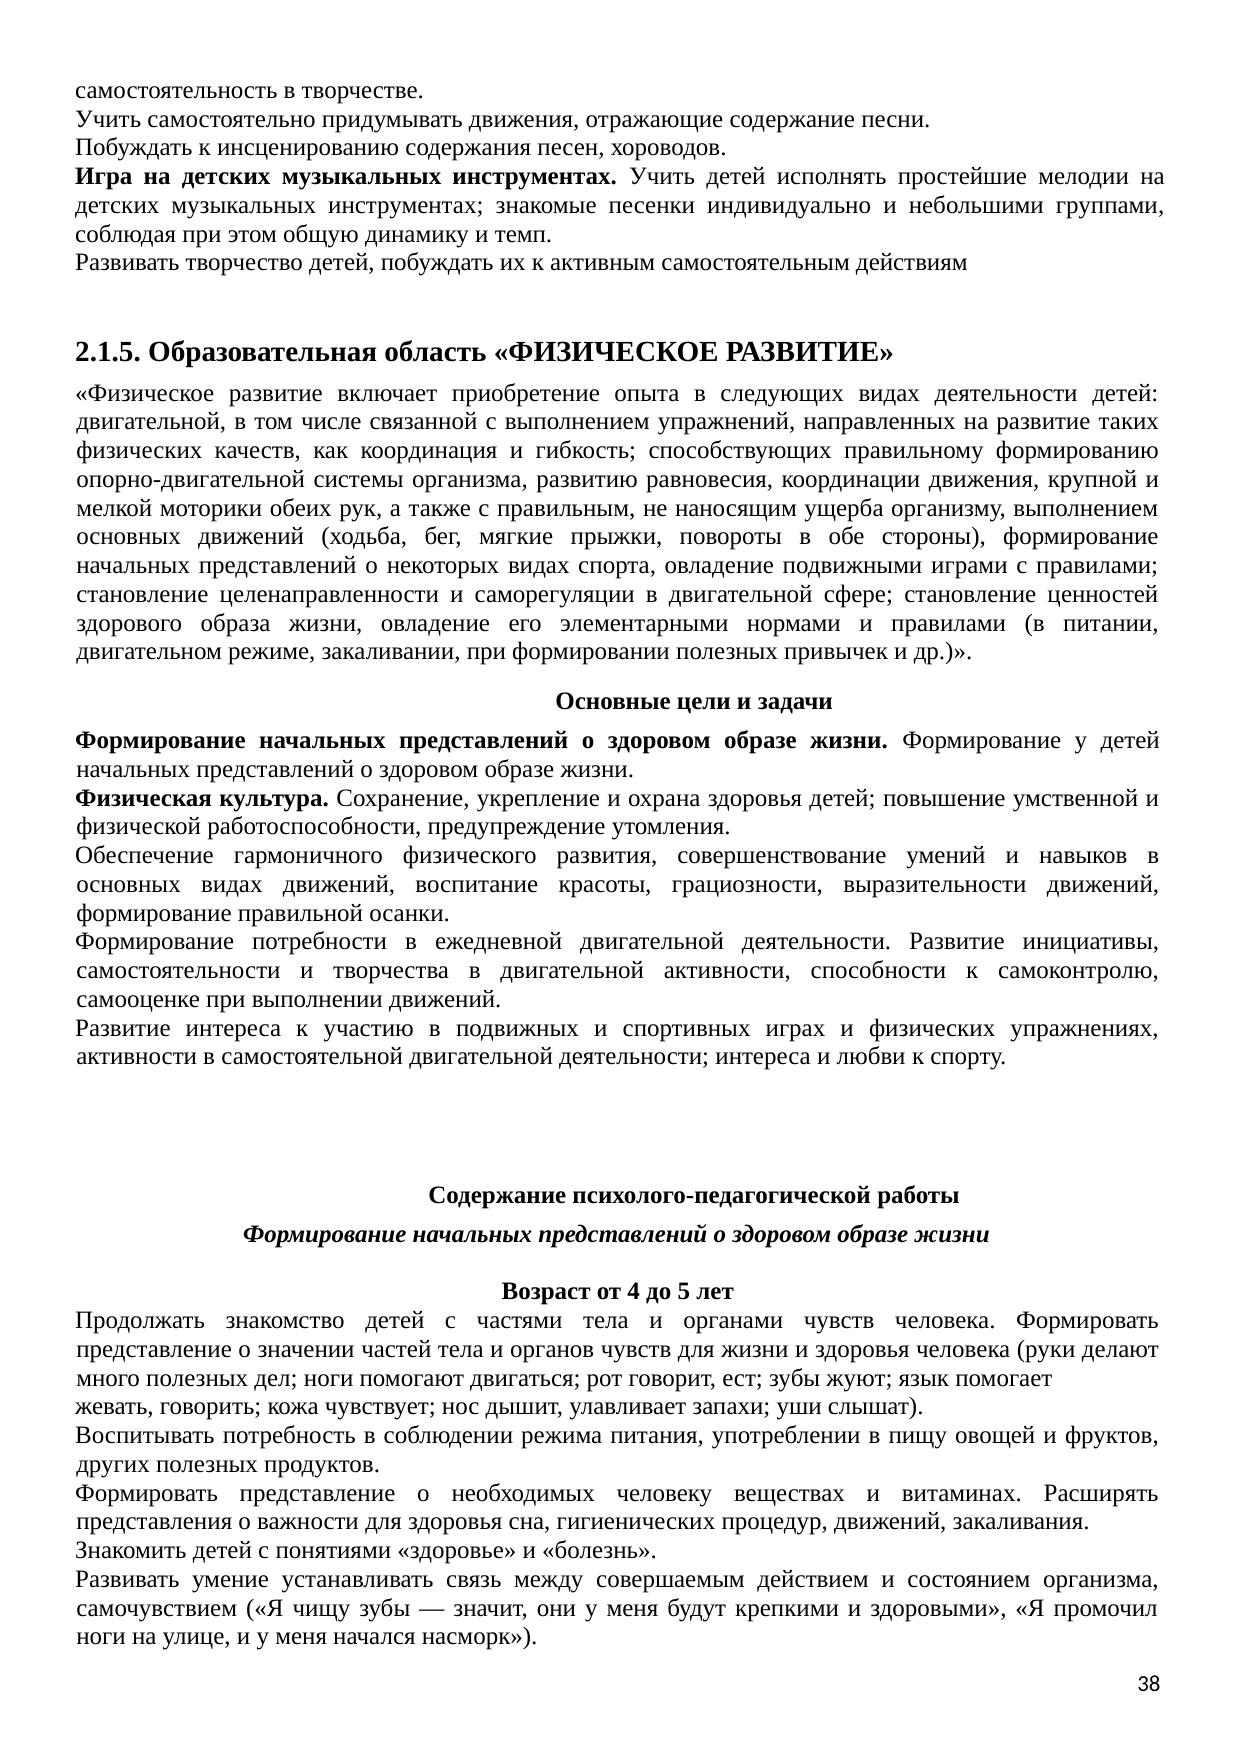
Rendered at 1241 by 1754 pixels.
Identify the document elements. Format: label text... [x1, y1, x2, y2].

text Обеспечение гармоничного физического развития, совершенствование умений и навыков в основных видах движений, воспитание красоты, грациозности, выразительности движений, формирование правильной осанки. [75, 840, 1160, 926]
text Продолжать знакомство детей с частями тела и органами чувств человека. Формировать представление о значении частей тела и органов чувств для жизни и здоровья человека (руки делают много полезных дел; ноги помогают двигаться; рот говорит, ест; зубы жуют; язык помогает [75, 1305, 1160, 1391]
text Знакомить детей с понятиями «здоровье» и «болезнь». [75, 1535, 1160, 1564]
text Воспитывать потребность в соблюдении режима питания, употреблении в пищу овощей и фруктов, других полезных продуктов. [75, 1420, 1160, 1478]
text Формирование начальных представлений о здоровом образе жизни [75, 1219, 1160, 1248]
text Формирование потребности в ежедневной двигательной деятельности. Развитие инициативы, самостоятельности и творчества в двигательной активности, способности к самоконтролю, самооценке при выполнении движений. [75, 926, 1160, 1013]
text Развивать творчество детей, побуждать их к активным самостоятельным действиям [75, 247, 1160, 276]
text Побуждать к инсценированию содержания песен, хороводов. [75, 132, 1165, 161]
text Формирование начальных представлений о здоровом образе жизни. Формирование у детей начальных представлений о здоровом образе жизни. [75, 725, 1160, 783]
text Формировать представление о необходимых человеку веществах и витаминах. Расширять представления о важности для здоровья сна, гигиенических процедур, движений, закаливания. [75, 1478, 1160, 1535]
text Развивать умение устанавливать связь между совершаемым действием и состоянием организма, самочувствием («Я чищу зубы — значит, они у меня будут крепкими и здоровыми», «Я промочил ноги на улице, и у меня начался насморк»). [75, 1564, 1160, 1650]
text Содержание психолого-педагогической работы [149, 1180, 1165, 1208]
text «Физическое развитие включает приобретение опыта в следующих видах деятельности детей: двигательной, в том числе связанной с выполнением упражнений, направленных на развитие таких физических качеств, как координация и гибкость; способствующих правильному формированию опорно-двигательной системы организма, развитию равновесия, координации движения, крупной и мелкой моторики обеих рук, а также с правильным, не наносящим ущерба организму, выполнением основных движений (ходьба, бег, мягкие прыжки, повороты в обе стороны), формирование начальных представлений о некоторых видах спорта, овладение подвижными играми с правилами; становление целенаправленности и саморегуляции в двигательной сфере; становление ценностей здорового образа жизни, овладение его элементарными нормами и правилами (в питании, двигательном режиме, закаливании, при формировании полезных привычек и др.)». [75, 378, 1160, 665]
text жевать, говорить; кожа чувствует; нос дышит, улавливает запахи; уши слышат). [75, 1391, 1160, 1420]
text Учить самостоятельно придумывать движения, отражающие содержание песни. [75, 104, 1165, 132]
text Развитие интереса к участию в подвижных и спортивных играх и физических упражнениях, активности в самостоятельной двигательной деятельности; интереса и любви к спорту. [75, 1013, 1160, 1070]
text Игра на детских музыкальных инструментах. Учить детей исполнять простейшие мелодии на детских музыкальных инструментах; знакомые песенки индивидуально и небольшими группами, соблюдая при этом общую динамику и темп. [75, 161, 1165, 247]
text Основные цели и задачи [149, 686, 1165, 715]
text 2.1.5. Образовательная область «ФИЗИЧЕСКОЕ РАЗВИТИЕ» [75, 334, 1160, 367]
text Физическая культура. Сохранение, укрепление и охрана здоровья детей; повышение умственной и физической работоспособности, предупреждение утомления. [75, 783, 1160, 840]
text Возраст от 4 до 5 лет [75, 1276, 1160, 1305]
text самостоятельность в творчестве. [75, 75, 1165, 104]
